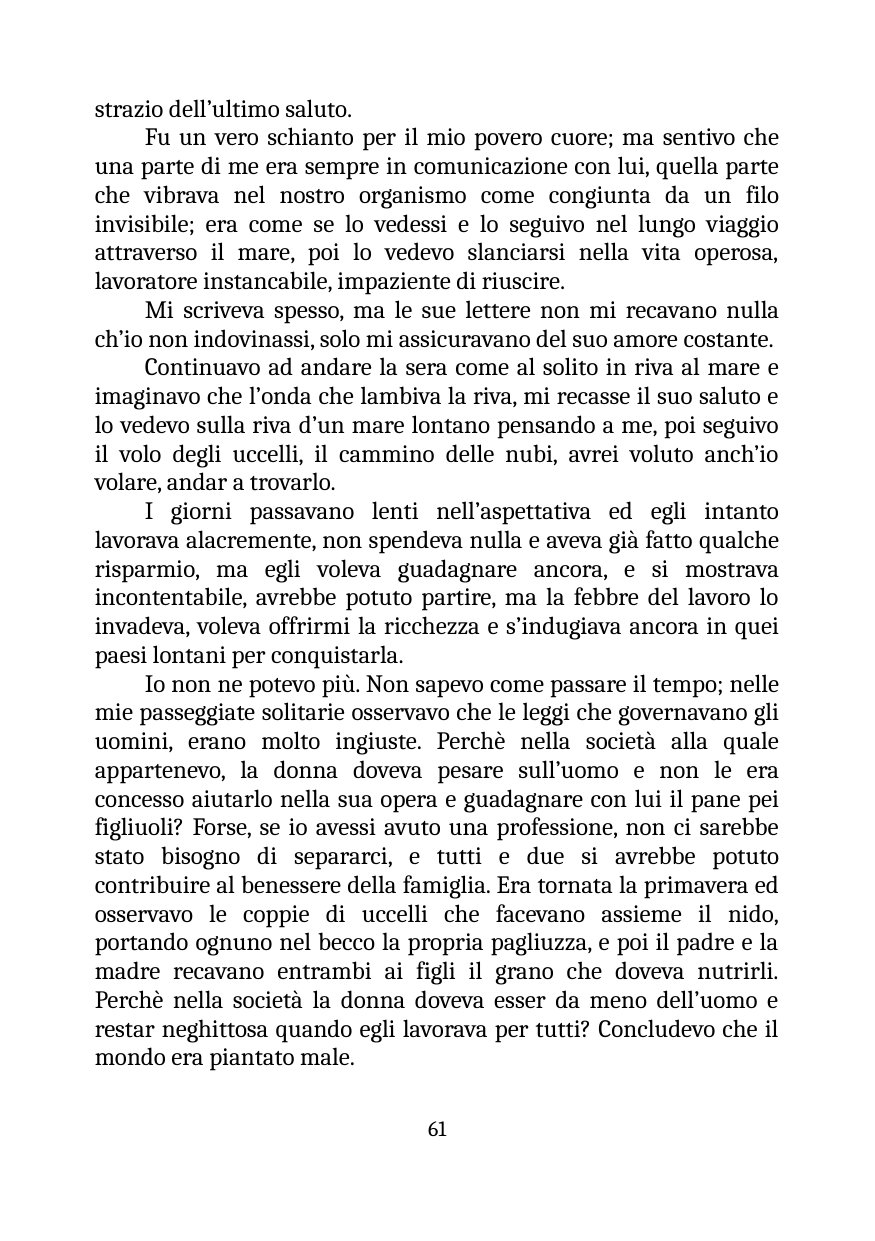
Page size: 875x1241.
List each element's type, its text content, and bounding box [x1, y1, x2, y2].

text strazio dell’ultimo saluto. [94, 94, 779, 123]
text Fu un vero schianto per il mio povero cuore; ma sentivo che una parte di me era sempre in comunicazione con lui, quella parte che vibrava nel nostro organismo come congiunta da un filo invisibile; era come se lo vedessi e lo seguivo nel lungo viaggio attraverso il mare, poi lo vedevo slanciarsi nella vita operosa, lavoratore instancabile, impaziente di riuscire. [94, 123, 779, 296]
text I giorni passavano lenti nell’aspettativa ed egli intanto lavorava alacremente, non spendeva nulla e aveva già fatto qualche risparmio, ma egli voleva guadagnare ancora, e si mostrava incontentabile, avrebbe potuto partire, ma la febbre del lavoro lo invadeva, voleva offrirmi la ricchezza e s’indugiava ancora in quei paesi lontani per conquistarla. [94, 497, 779, 669]
text Continuavo ad andare la sera come al solito in riva al mare e imaginavo che l’onda che lambiva la riva, mi recasse il suo saluto e lo vedevo sulla riva d’un mare lontano pensando a me, poi seguivo il volo degli uccelli, il cammino delle nubi, avrei voluto anch’io volare, andar a trovarlo. [94, 353, 779, 497]
text Io non ne potevo più. Non sapevo come passare il tempo; nelle mie passeggiate solitarie osservavo che le leggi che governavano gli uomini, erano molto ingiuste. Perchè nella società alla quale appartenevo, la donna doveva pesare sull’uomo e non le era concesso aiutarlo nella sua opera e guadagnare con lui il pane pei figliuoli? Forse, se io avessi avuto una professione, non ci sarebbe stato bisogno di separarci, e tutti e due si avrebbe potuto contribuire al benessere della famiglia. Era tornata la primavera ed osservavo le coppie di uccelli che facevano assieme il nido, portando ognuno nel becco la propria pagliuzza, e poi il padre e la madre recavano entrambi ai figli il grano che doveva nutrirli. Perchè nella società la donna doveva esser da meno dell’uomo e restar neghittosa quando egli lavorava per tutti? Concludevo che il mondo era piantato male. [94, 669, 779, 1072]
text Mi scriveva spesso, ma le sue lettere non mi recavano nulla ch’io non indovinassi, solo mi assicuravano del suo amore costante. [94, 296, 779, 353]
